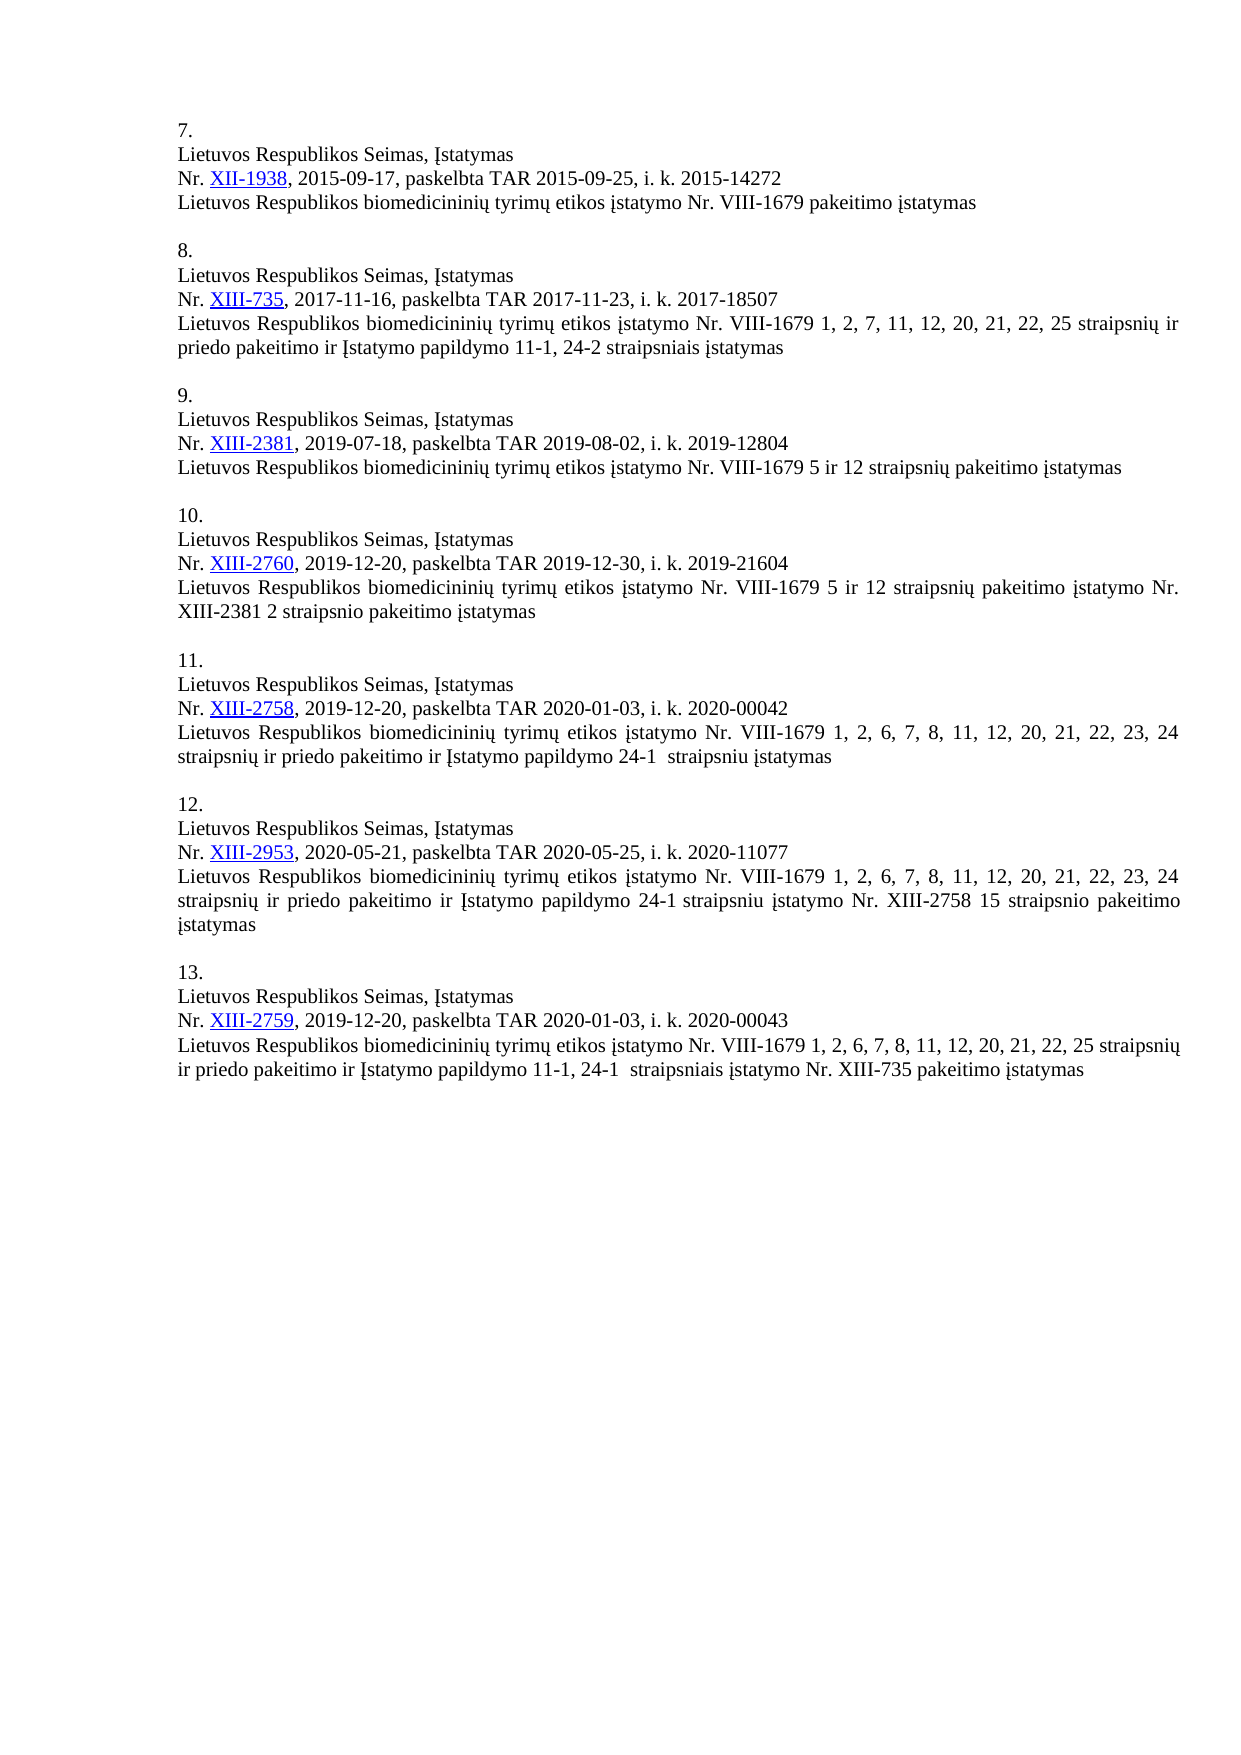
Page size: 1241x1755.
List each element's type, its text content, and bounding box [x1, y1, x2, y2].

text 12. [177, 792, 1181, 816]
text Nr. XIII-2381, 2019-07-18, paskelbta TAR 2019-08-02, i. k. 2019-12804 [177, 431, 1181, 455]
text Lietuvos Respublikos biomedicininių tyrimų etikos įstatymo Nr. VIII-1679 1, 2, 6, 7, 8, 11, 12, 20, 21, 22, 23, 24 straipsnių ir priedo pakeitimo ir Įstatymo papildymo 24-1 straipsniu įstatymo Nr. XIII-2758 15 straipsnio pakeitimo įstatymas [177, 864, 1181, 936]
text 8. [177, 238, 1181, 262]
text Lietuvos Respublikos Seimas, Įstatymas [177, 672, 1181, 696]
text Lietuvos Respublikos Seimas, Įstatymas [177, 527, 1181, 551]
text Lietuvos Respublikos biomedicininių tyrimų etikos įstatymo Nr. VIII-1679 1, 2, 7, 11, 12, 20, 21, 22, 25 straipsnių ir priedo pakeitimo ir Įstatymo papildymo 11-1, 24-2 straipsniais įstatymas [177, 311, 1181, 359]
text Lietuvos Respublikos Seimas, Įstatymas [177, 816, 1181, 840]
text Lietuvos Respublikos Seimas, Įstatymas [177, 142, 1181, 166]
text Lietuvos Respublikos Seimas, Įstatymas [177, 262, 1181, 287]
text Lietuvos Respublikos Seimas, Įstatymas [177, 984, 1181, 1008]
text 10. [177, 503, 1181, 527]
text Nr. XIII-735, 2017-11-16, paskelbta TAR 2017-11-23, i. k. 2017-18507 [177, 287, 1181, 311]
text Nr. XIII-2759, 2019-12-20, paskelbta TAR 2020-01-03, i. k. 2020-00043 [177, 1008, 1181, 1032]
text Lietuvos Respublikos biomedicininių tyrimų etikos įstatymo Nr. VIII-1679 1, 2, 6, 7, 8, 11, 12, 20, 21, 22, 23, 24 straipsnių ir priedo pakeitimo ir Įstatymo papildymo 24-1 straipsniu įstatymas [177, 720, 1181, 768]
text Lietuvos Respublikos Seimas, Įstatymas [177, 407, 1181, 431]
text Lietuvos Respublikos biomedicininių tyrimų etikos įstatymo Nr. VIII-1679 1, 2, 6, 7, 8, 11, 12, 20, 21, 22, 25 straipsnių ir priedo pakeitimo ir Įstatymo papildymo 11-1, 24-1 straipsniais įstatymo Nr. XIII-735 pakeitimo įstatymas [177, 1032, 1181, 1081]
text 7. [177, 118, 1181, 142]
text 9. [177, 383, 1181, 407]
text 13. [177, 960, 1181, 984]
text Nr. XII-1938, 2015-09-17, paskelbta TAR 2015-09-25, i. k. 2015-14272 [177, 166, 1181, 190]
text 11. [177, 647, 1181, 672]
text Nr. XIII-2758, 2019-12-20, paskelbta TAR 2020-01-03, i. k. 2020-00042 [177, 696, 1181, 720]
text Lietuvos Respublikos biomedicininių tyrimų etikos įstatymo Nr. VIII-1679 5 ir 12 straipsnių pakeitimo įstatymo Nr. XIII-2381 2 straipsnio pakeitimo įstatymas [177, 575, 1181, 623]
text Nr. XIII-2760, 2019-12-20, paskelbta TAR 2019-12-30, i. k. 2019-21604 [177, 551, 1181, 575]
text Nr. XIII-2953, 2020-05-21, paskelbta TAR 2020-05-25, i. k. 2020-11077 [177, 840, 1181, 864]
text Lietuvos Respublikos biomedicininių tyrimų etikos įstatymo Nr. VIII-1679 pakeitimo įstatymas [177, 190, 1181, 214]
text Lietuvos Respublikos biomedicininių tyrimų etikos įstatymo Nr. VIII-1679 5 ir 12 straipsnių pakeitimo įstatymas [177, 455, 1181, 479]
